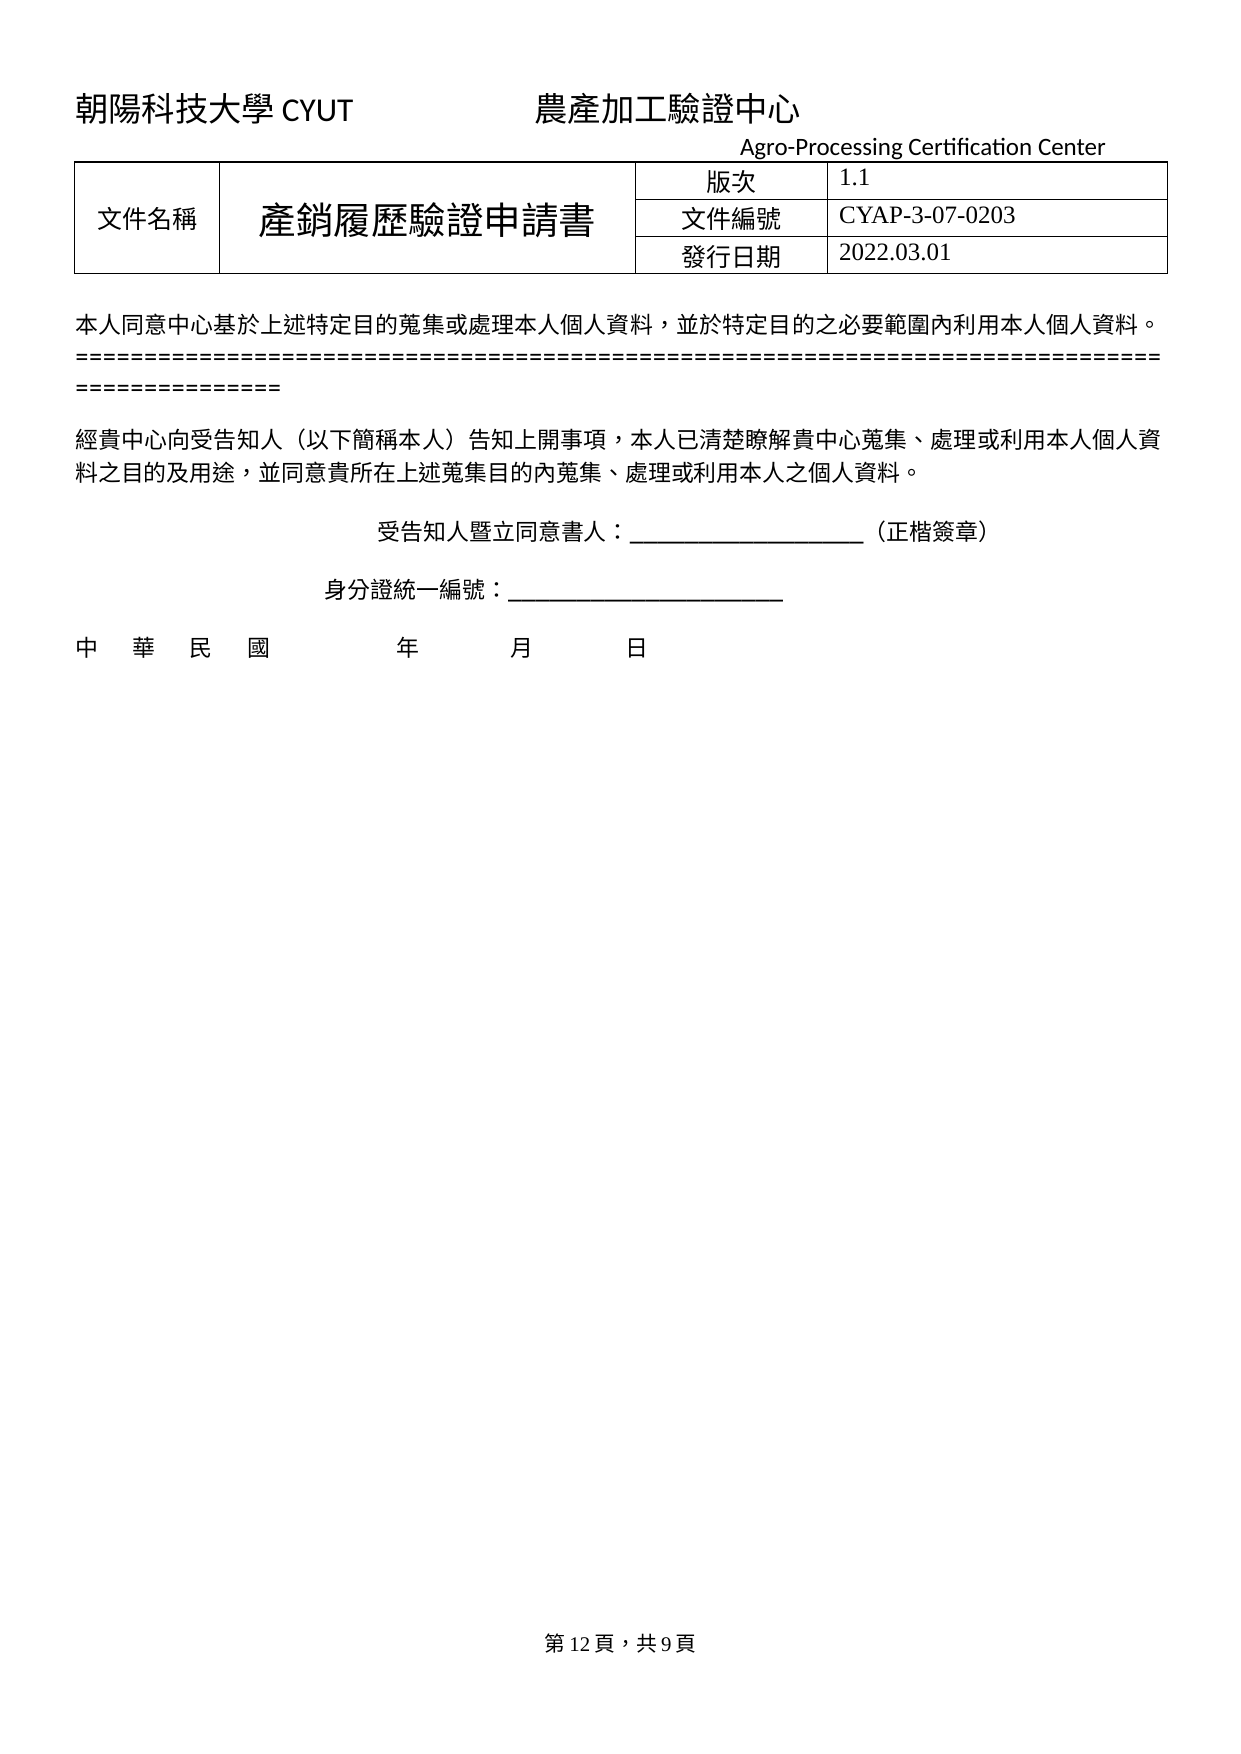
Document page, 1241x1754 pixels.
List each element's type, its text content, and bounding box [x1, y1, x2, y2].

text 身分證統一編號：____________________ [324, 572, 1065, 605]
text 受告知人暨立同意書人：_________________（正楷簽章） [75, 513, 1128, 547]
text 本人同意中心基於上述特定目的蒐集或處理本人個人資料，並於特定目的之必要範圍內利用本人個人資料。============================================================================================== [75, 307, 1165, 403]
text 中 華 民 國 年 月 日 [75, 605, 1165, 667]
text 經貴中心向受告知人（以下簡稱本人）告知上開事項，本人已清楚瞭解貴中心蒐集、處理或利用本人個人資料之目的及用途，並同意貴所在上述蒐集目的內蒐集、處理或利用本人之個人資料。 [75, 422, 1165, 488]
